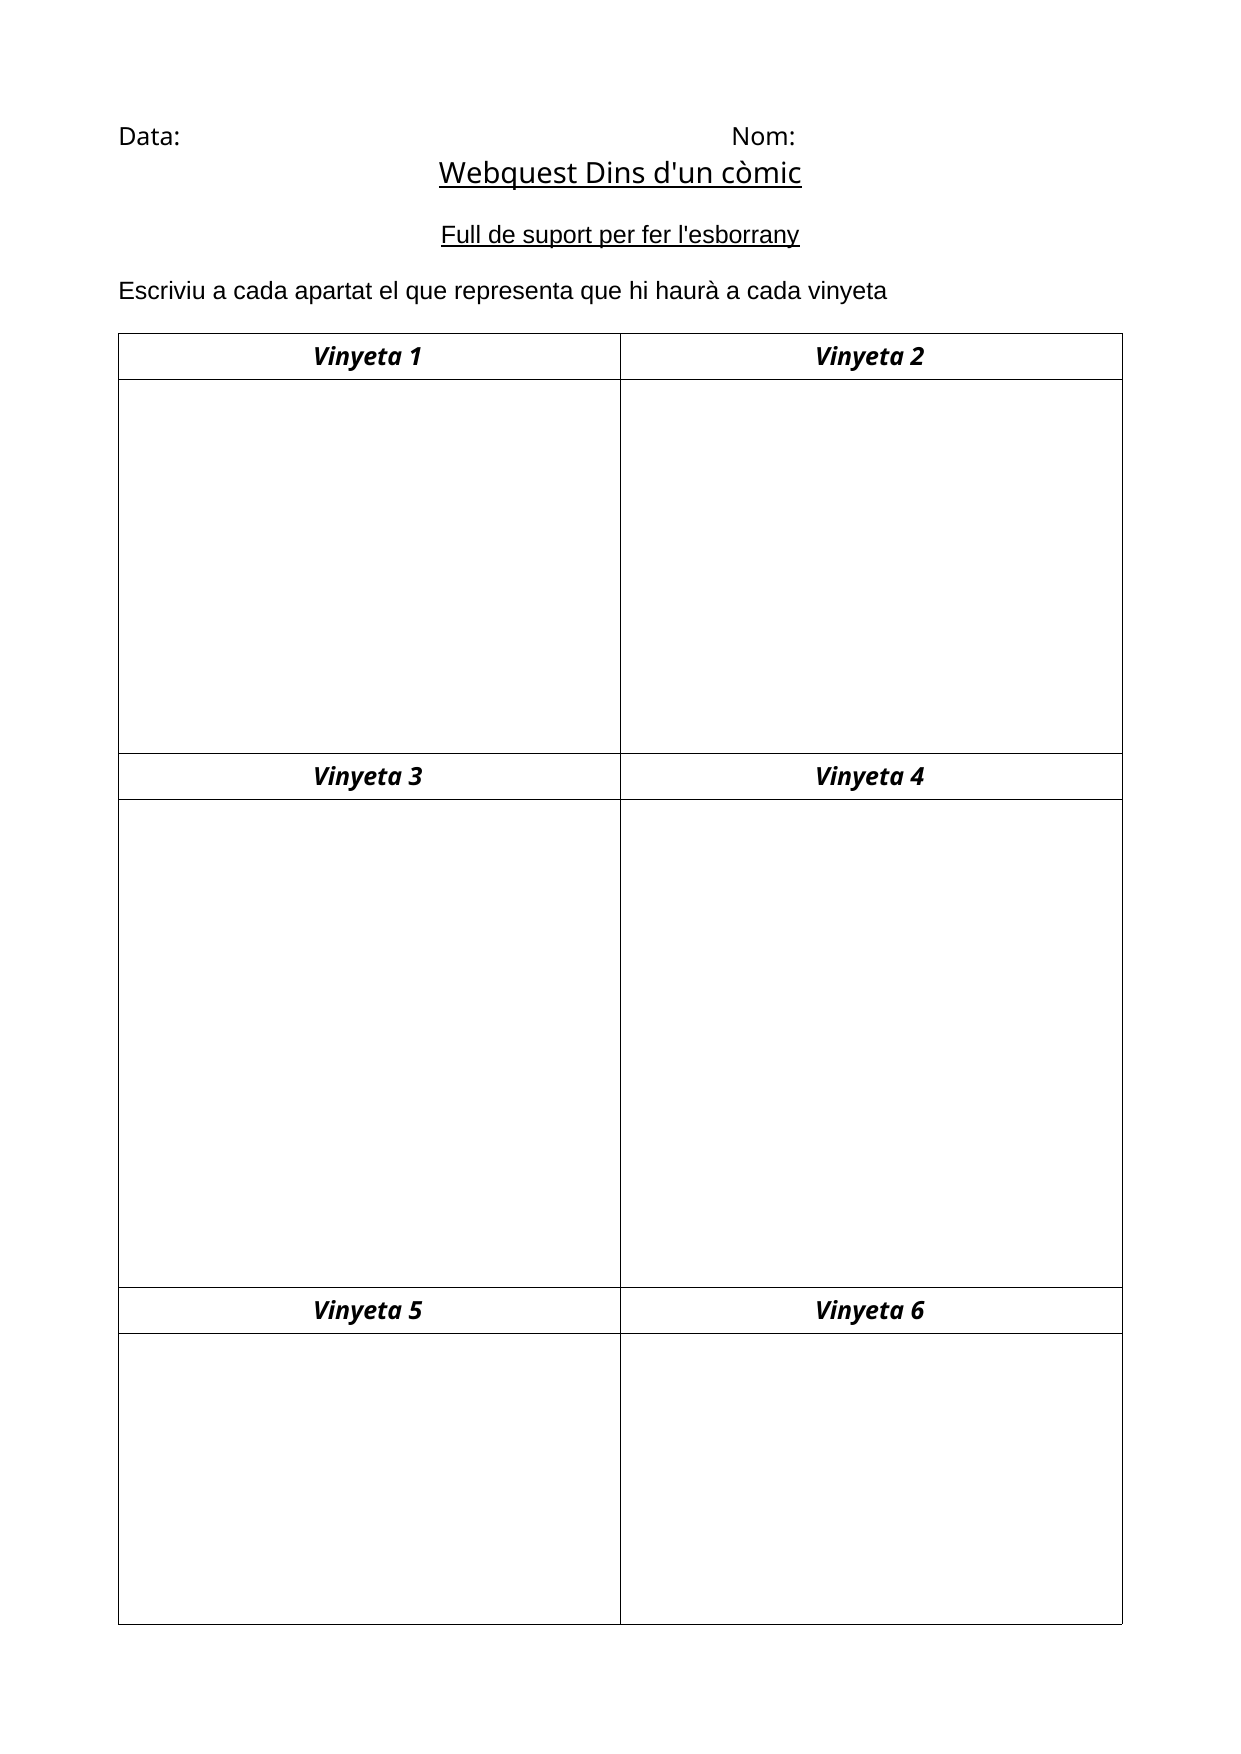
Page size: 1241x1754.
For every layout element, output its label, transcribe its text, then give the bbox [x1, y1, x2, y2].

text Full de suport per fer l'esborrany [118, 221, 1122, 249]
table_cell [621, 1334, 1122, 1623]
table_cell [621, 800, 1122, 1287]
table_cell Vinyeta 3 [119, 754, 620, 799]
table_cell [119, 380, 620, 753]
table_cell [621, 380, 1122, 753]
table_cell [119, 1334, 620, 1623]
table_cell Vinyeta 6 [621, 1288, 1122, 1333]
text Escriviu a cada apartat el que representa que hi haurà a cada vinyeta [118, 277, 1122, 305]
table_cell [119, 800, 620, 1287]
table_header Vinyeta 1 [119, 334, 620, 379]
table_cell Vinyeta 5 [119, 1288, 620, 1333]
table_header Vinyeta 2 [621, 334, 1122, 379]
table_cell Vinyeta 4 [621, 754, 1122, 799]
